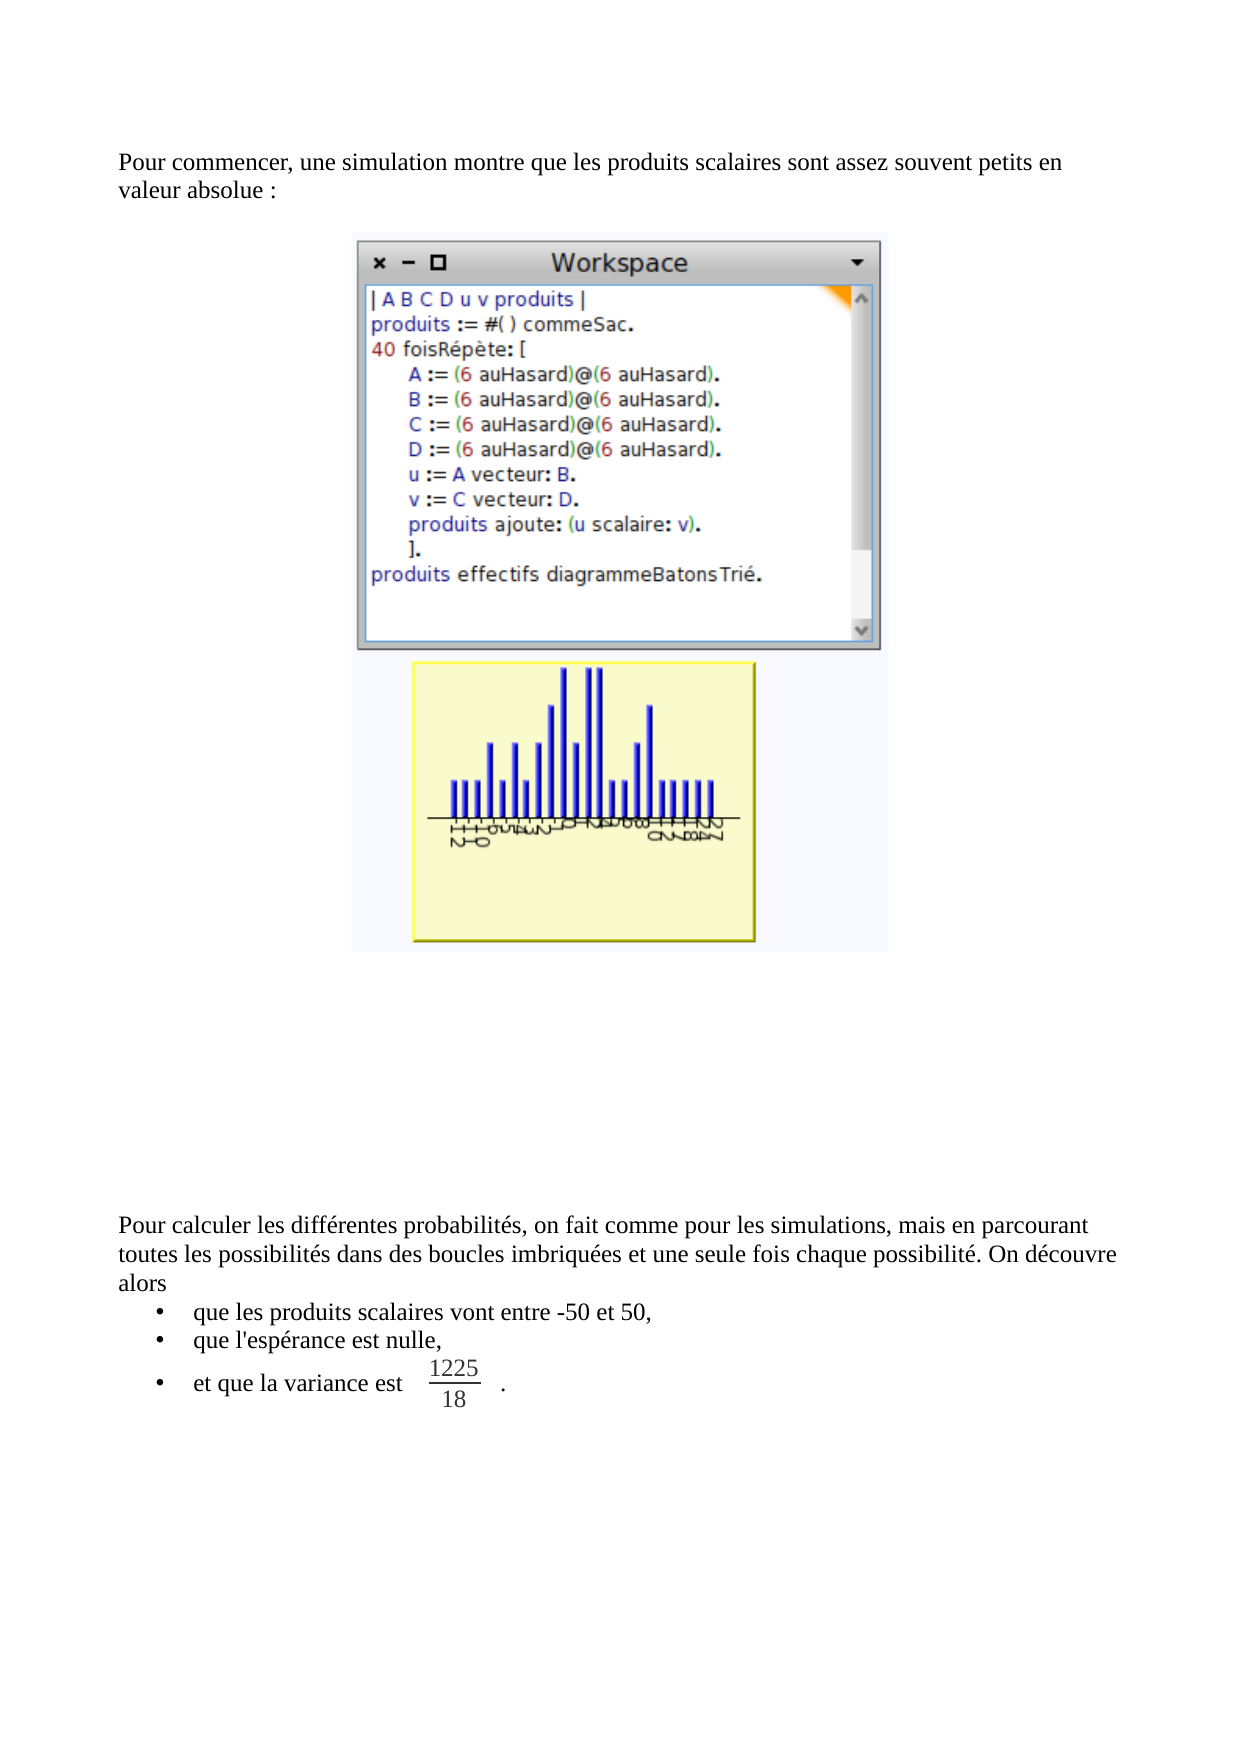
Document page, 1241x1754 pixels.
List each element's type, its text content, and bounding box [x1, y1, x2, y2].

picture [351, 233, 889, 952]
list que l'espérance est nulle, [156, 1326, 1122, 1354]
list et que la variance est . [156, 1354, 1122, 1413]
list que les produits scalaires vont entre -50 et 50, [156, 1297, 1122, 1326]
text Pour commencer, une simulation montre que les produits scalaires sont assez souvent petits en valeur absolue : [118, 147, 1122, 204]
text Pour calculer les différentes probabilités, on fait comme pour les simulations, mais en parcourant toutes les possibilités dans des boucles imbriquées et une seule fois chaque possibilité. On découvre alors [118, 1211, 1122, 1297]
